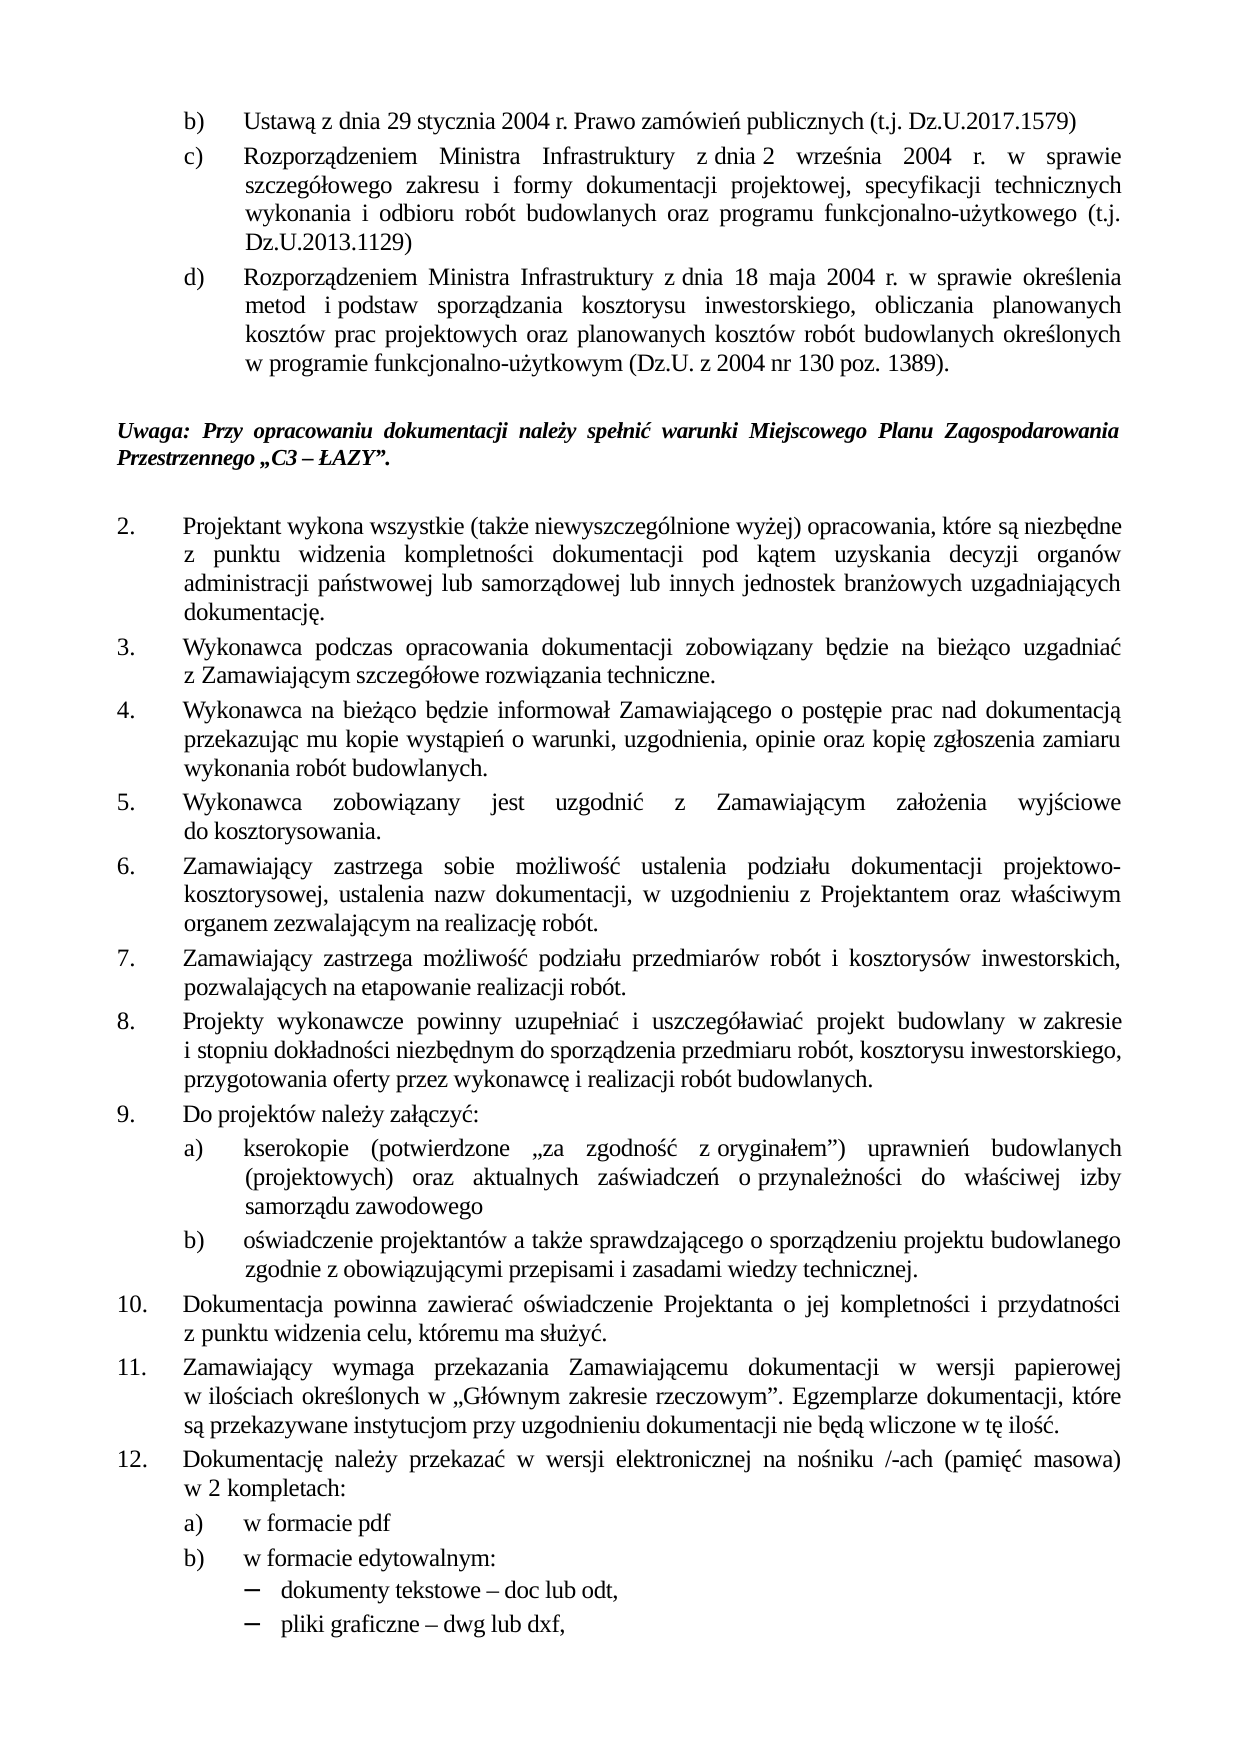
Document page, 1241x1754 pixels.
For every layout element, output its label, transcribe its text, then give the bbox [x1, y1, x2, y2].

list oświadczenie projektantów a także sprawdzającego o sporządzeniu projektu budowlanego zgodnie z obowiązującymi przepisami i zasadami wiedzy technicznej. [184, 1226, 1122, 1283]
list kserokopie (potwierdzone „za zgodność z oryginałem”) uprawnień budowlanych (projektowych) oraz aktualnych zaświadczeń o przynależności do właściwej izby samorządu zawodowego [184, 1133, 1122, 1219]
list Projektant wykona wszystkie (także niewyszczególnione wyżej) opracowania, które są niezbędne z punktu widzenia kompletności dokumentacji pod kątem uzyskania decyzji organów administracji państwowej lub samorządowej lub innych jednostek branżowych uzgadniających dokumentację. [117, 511, 1122, 626]
list Zamawiający zastrzega możliwość podziału przedmiarów robót i kosztorysów inwestorskich, pozwalających na etapowanie realizacji robót. [117, 943, 1122, 1001]
list Do projektów należy załączyć: [117, 1099, 1122, 1127]
list Uwaga: Przy opracowaniu dokumentacji należy spełnić warunki Miejscowego Planu Zagospodarowania Przestrzennego „C3 – ŁAZY”. [117, 417, 1122, 470]
list Zamawiający zastrzega sobie możliwość ustalenia podziału dokumentacji projektowo-kosztorysowej, ustalenia nazw dokumentacji, w uzgodnieniu z Projektantem oraz właściwym organem zezwalającym na realizację robót. [117, 851, 1122, 937]
list dokumenty tekstowe – doc lub odt, [242, 1571, 1122, 1606]
list Dokumentację należy przekazać w wersji elektronicznej na nośniku /-ach (pamięć masowa) w 2 kompletach: [117, 1444, 1122, 1502]
list Projekty wykonawcze powinny uzupełniać i uszczegóławiać projekt budowlany w zakresie i stopniu dokładności niezbędnym do sporządzenia przedmiaru robót, kosztorysu inwestorskiego, przygotowania oferty przez wykonawcę i realizacji robót budowlanych. [117, 1006, 1122, 1093]
list Rozporządzeniem Ministra Infrastruktury z dnia 18 maja 2004 r. w sprawie określenia metod i podstaw sporządzania kosztorysu inwestorskiego, obliczania planowanych kosztów prac projektowych oraz planowanych kosztów robót budowlanych określonych w programie funkcjonalno-użytkowym (Dz.U. z 2004 nr 130 poz. 1389). [184, 262, 1122, 377]
list Zamawiający wymaga przekazania Zamawiającemu dokumentacji w wersji papierowej w ilościach określonych w „Głównym zakresie rzeczowym”. Egzemplarze dokumentacji, które są przekazywane instytucjom przy uzgodnieniu dokumentacji nie będą wliczone w tę ilość. [117, 1352, 1122, 1439]
list w formacie edytowalnym: [184, 1543, 1122, 1571]
list Ustawą z dnia 29 stycznia 2004 r. Prawo zamówień publicznych (t.j. Dz.U.2017.1579) [184, 106, 1122, 135]
list Wykonawca na bieżąco będzie informował Zamawiającego o postępie prac nad dokumentacją przekazując mu kopie wystąpień o warunki, uzgodnienia, opinie oraz kopię zgłoszenia zamiaru wykonania robót budowlanych. [117, 695, 1122, 781]
list Dokumentacja powinna zawierać oświadczenie Projektanta o jej kompletności i przydatności z punktu widzenia celu, któremu ma służyć. [117, 1289, 1122, 1346]
list pliki graficzne – dwg lub dxf, [242, 1606, 1122, 1639]
list Wykonawca podczas opracowania dokumentacji zobowiązany będzie na bieżąco uzgadniać z Zamawiającym szczegółowe rozwiązania techniczne. [117, 632, 1122, 689]
list Wykonawca zobowiązany jest uzgodnić z Zamawiającym założenia wyjściowe do kosztorysowania. [117, 787, 1122, 845]
list w formacie pdf [184, 1508, 1122, 1537]
list Rozporządzeniem Ministra Infrastruktury z dnia 2 września 2004 r. w sprawie szczegółowego zakresu i formy dokumentacji projektowej, specyfikacji technicznych wykonania i odbioru robót budowlanych oraz programu funkcjonalno-użytkowego (t.j. Dz.U.2013.1129) [184, 141, 1122, 256]
